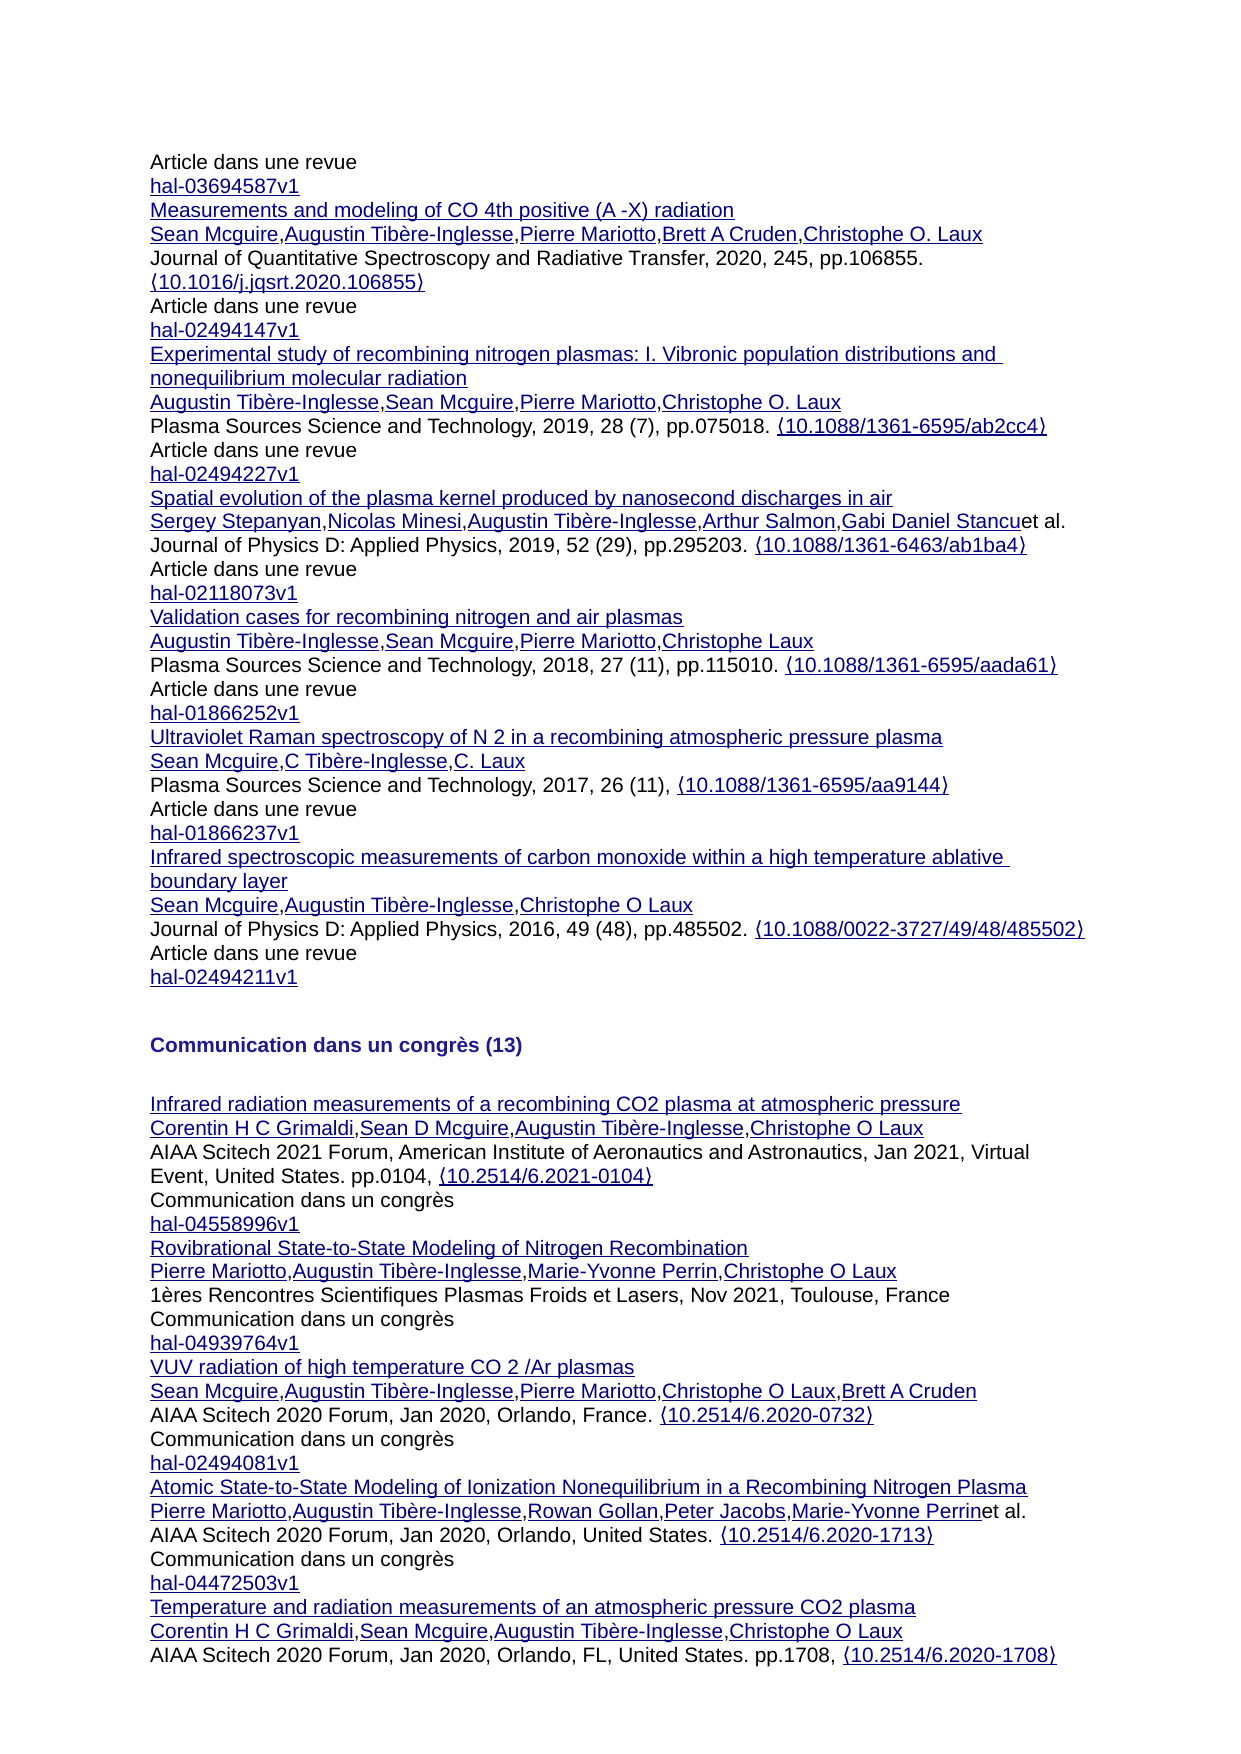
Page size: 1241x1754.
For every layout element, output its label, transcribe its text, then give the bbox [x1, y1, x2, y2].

table_cell Measurements and modeling of CO 4th positive (A -X) radiation Sean Mcguire,Augustin Tibère-Inglesse,Pierre Mariotto,Brett A Cruden,Christophe O. Laux Journal of Quantitative Spectroscopy and Radiative Transfer, 2020, 245, pp.106855. ⟨10.1016/j.jqsrt.2020.106855⟩ Article dans une revue hal-02494147v1 [150, 198, 1090, 342]
table_cell Ultraviolet Raman spectroscopy of N 2 in a recombining atmospheric pressure plasma Sean Mcguire,C Tibère-Inglesse,C. Laux Plasma Sources Science and Technology, 2017, 26 (11), ⟨10.1088/1361-6595/aa9144⟩ Article dans une revue hal-01866237v1 [150, 725, 1090, 845]
table_cell Spatial evolution of the plasma kernel produced by nanosecond discharges in air Sergey Stepanyan,Nicolas Minesi,Augustin Tibère-Inglesse,Arthur Salmon,Gabi Daniel Stancuet al. Journal of Physics D: Applied Physics, 2019, 52 (29), pp.295203. ⟨10.1088/1361-6463/ab1ba4⟩ Article dans une revue hal-02118073v1 [150, 485, 1090, 605]
table_cell Rovibrational State-to-State Modeling of Nitrogen Recombination Pierre Mariotto,Augustin Tibère-Inglesse,Marie-Yvonne Perrin,Christophe O Laux 1ères Rencontres Scientifiques Plasmas Froids et Lasers, Nov 2021, Toulouse, France Communication dans un congrès hal-04939764v1 [150, 1235, 1090, 1355]
table_cell Validation cases for recombining nitrogen and air plasmas Augustin Tibère-Inglesse,Sean Mcguire,Pierre Mariotto,Christophe Laux Plasma Sources Science and Technology, 2018, 27 (11), pp.115010. ⟨10.1088/1361-6595/aada61⟩ Article dans une revue hal-01866252v1 [150, 605, 1090, 725]
table_cell Experimental study of recombining nitrogen plasmas: I. Vibronic population distributions and nonequilibrium molecular radiation Augustin Tibère-Inglesse,Sean Mcguire,Pierre Mariotto,Christophe O. Laux Plasma Sources Science and Technology, 2019, 28 (7), pp.075018. ⟨10.1088/1361-6595/ab2cc4⟩ Article dans une revue hal-02494227v1 [150, 342, 1090, 485]
table_cell Infrared spectroscopic measurements of carbon monoxide within a high temperature ablative boundary layer Sean Mcguire,Augustin Tibère-Inglesse,Christophe O Laux Journal of Physics D: Applied Physics, 2016, 49 (48), pp.485502. ⟨10.1088/0022-3727/49/48/485502⟩ Article dans une revue hal-02494211v1 [150, 845, 1090, 988]
table_header Infrared radiation measurements of a recombining CO2 plasma at atmospheric pressure Corentin H C Grimaldi,Sean D Mcguire,Augustin Tibère-Inglesse,Christophe O Laux AIAA Scitech 2021 Forum, American Institute of Aeronautics and Astronautics, Jan 2021, Virtual Event, United States. pp.0104, ⟨10.2514/6.2021-0104⟩ Communication dans un congrès hal-04558996v1 [150, 1092, 1090, 1235]
table_cell Temperature and radiation measurements of an atmospheric pressure CO2 plasma Corentin H C Grimaldi,Sean Mcguire,Augustin Tibère-Inglesse,Christophe O Laux AIAA Scitech 2020 Forum, Jan 2020, Orlando, FL, United States. pp.1708, ⟨10.2514/6.2020-1708⟩ [150, 1595, 1090, 1667]
table_cell Atomic State-to-State Modeling of Ionization Nonequilibrium in a Recombining Nitrogen Plasma Pierre Mariotto,Augustin Tibère-Inglesse,Rowan Gollan,Peter Jacobs,Marie-Yvonne Perrinet al. AIAA Scitech 2020 Forum, Jan 2020, Orlando, United States. ⟨10.2514/6.2020-1713⟩ Communication dans un congrès hal-04472503v1 [150, 1475, 1090, 1595]
subtitle Communication dans un congrès (13) [150, 1033, 1090, 1057]
table_cell VUV radiation of high temperature CO 2 /Ar plasmas Sean Mcguire,Augustin Tibère-Inglesse,Pierre Mariotto,Christophe O Laux,Brett A Cruden AIAA Scitech 2020 Forum, Jan 2020, Orlando, France. ⟨10.2514/6.2020-0732⟩ Communication dans un congrès hal-02494081v1 [150, 1355, 1090, 1475]
table_cell Article dans une revue hal-03694587v1 [150, 150, 1090, 198]
